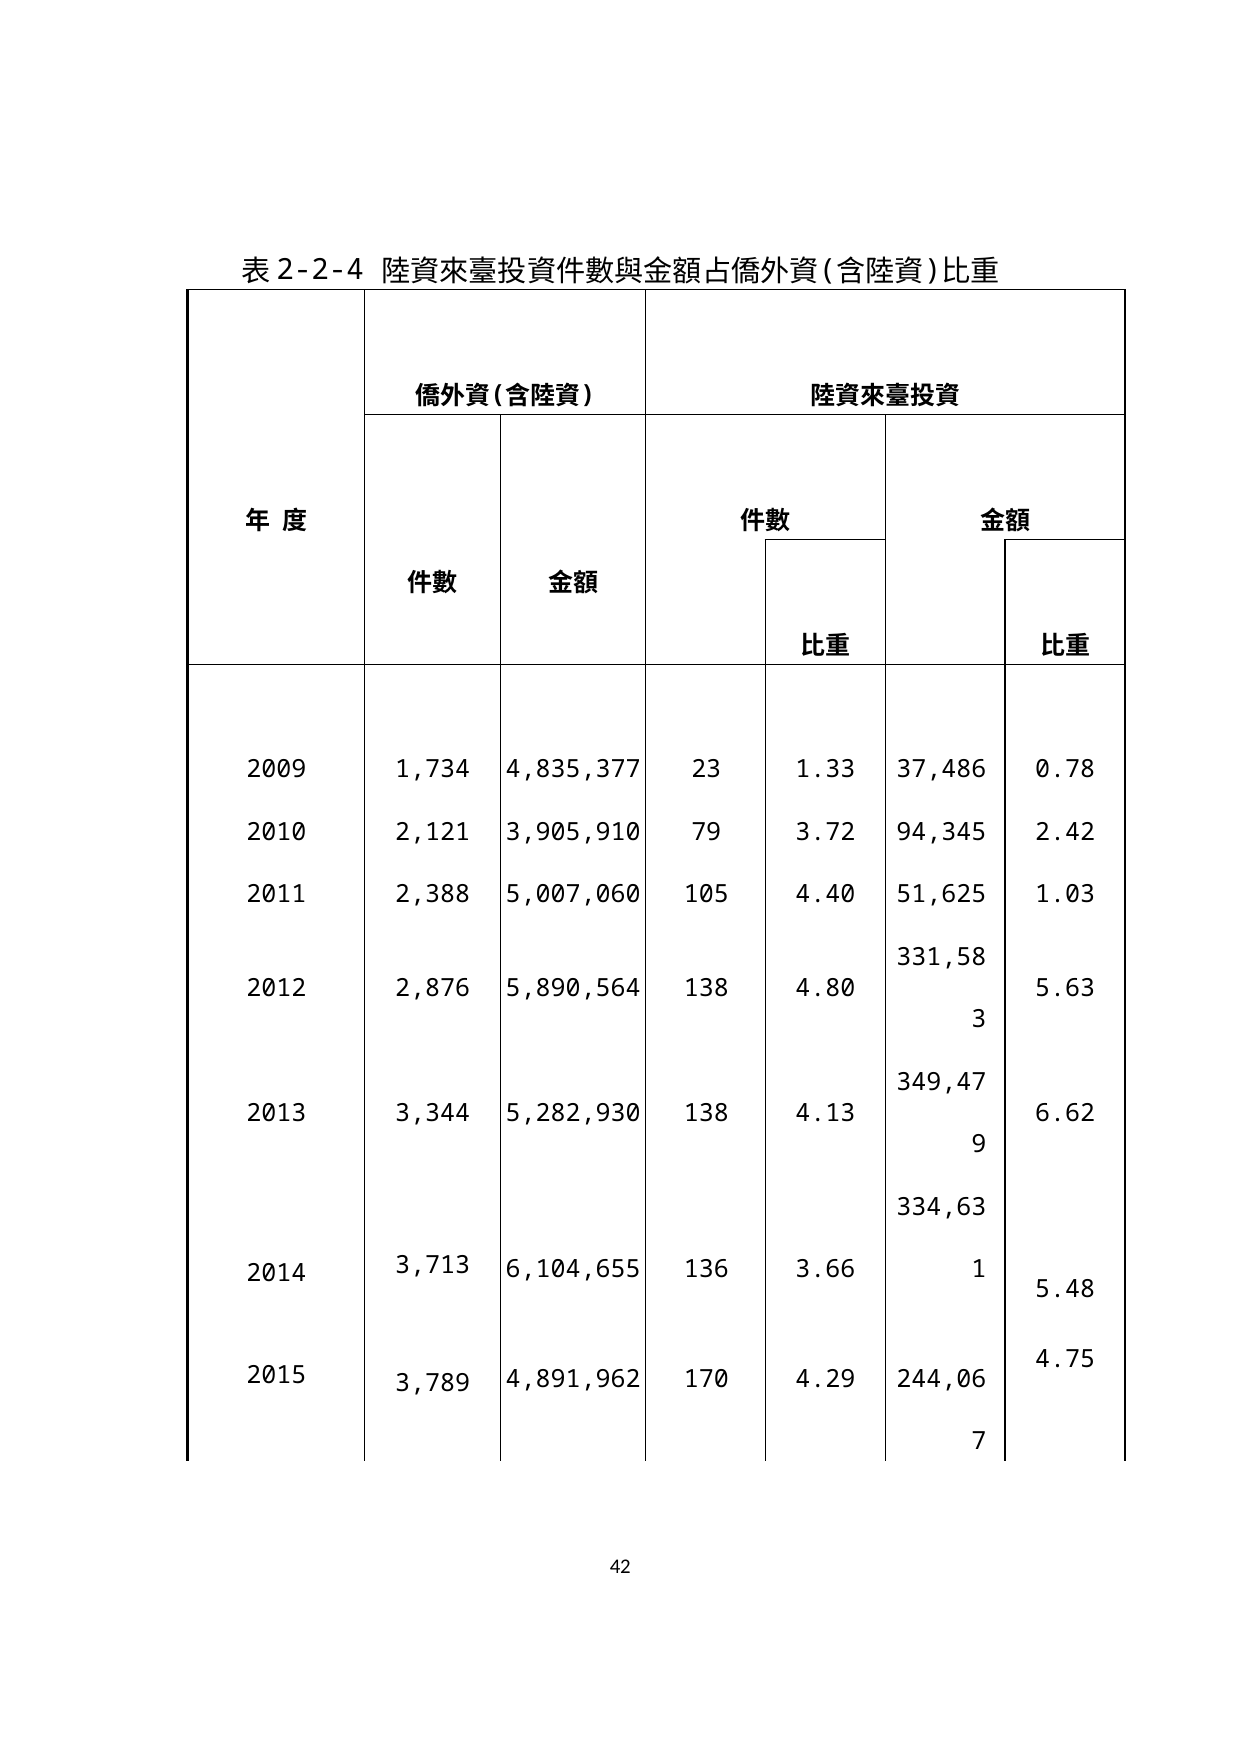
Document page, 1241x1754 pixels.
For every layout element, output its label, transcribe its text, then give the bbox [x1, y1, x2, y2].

table_cell 3.66 4.29 [766, 1164, 885, 1461]
table_cell 2014 2015 [189, 1164, 364, 1461]
table_cell [886, 539, 1004, 664]
table_cell 331,583 [886, 914, 1004, 1039]
table_cell 2011 [189, 852, 364, 914]
table_cell 334,631 244,067 [886, 1164, 1004, 1461]
table_cell 138 [646, 1039, 765, 1164]
table_cell 138 [646, 914, 765, 1039]
table_cell 1.33 [766, 665, 885, 789]
table_cell 5,282,930 [501, 1039, 645, 1164]
table_cell 2,121 [365, 789, 500, 852]
table_cell 3,713 3,789 [365, 1164, 500, 1461]
text 表2-2-4 陸資來臺投資件數與金額占僑外資(含陸資)比重 [137, 227, 1103, 289]
table_cell 37,486 [886, 665, 1004, 789]
table_cell 105 [646, 852, 765, 914]
table_cell 4.80 [766, 914, 885, 1039]
table_cell 6.62 [1006, 1039, 1124, 1164]
table_cell 2009 [189, 665, 364, 789]
table_cell 2,388 [365, 852, 500, 914]
table_cell 金額 [886, 415, 1124, 539]
table_cell 6,104,655 4,891,962 [501, 1164, 645, 1461]
table_cell 件數 [646, 415, 885, 539]
table_cell 比重 [1006, 540, 1124, 664]
table_cell 23 [646, 665, 765, 789]
table_header 僑外資(含陸資) [365, 290, 645, 414]
table_cell 51,625 [886, 852, 1004, 914]
table_cell 2010 [189, 789, 364, 852]
table_header 陸資來臺投資 [646, 290, 1124, 414]
table_cell 3.72 [766, 789, 885, 852]
table_cell 5.48 4.75 [1006, 1164, 1124, 1461]
table_cell 1,734 [365, 665, 500, 789]
table_cell 4.13 [766, 1039, 885, 1164]
table_cell 金額 [501, 415, 645, 664]
table_cell 94,345 [886, 789, 1004, 852]
table_cell 2012 [189, 914, 364, 1039]
table_cell 136 170 [646, 1164, 765, 1461]
table_cell 2013 [189, 1039, 364, 1164]
table_cell 件數 [365, 415, 500, 664]
table_cell 1.03 [1006, 852, 1124, 914]
table_cell 5.63 [1006, 914, 1124, 1039]
table_cell 5,890,564 [501, 914, 645, 1039]
table_cell 349,479 [886, 1039, 1004, 1164]
table_cell 2.42 [1006, 789, 1124, 852]
table_cell 4.40 [766, 852, 885, 914]
table_cell 3,905,910 [501, 789, 645, 852]
table_cell 3,344 [365, 1039, 500, 1164]
table_cell [646, 539, 765, 664]
table_cell 4,835,377 [501, 665, 645, 789]
table_cell 0.78 [1006, 665, 1124, 789]
table_header 年 度 [189, 290, 364, 664]
table_cell 5,007,060 [501, 852, 645, 914]
table_cell 比重 [766, 540, 885, 664]
table_cell 2,876 [365, 914, 500, 1039]
table_cell 79 [646, 789, 765, 852]
